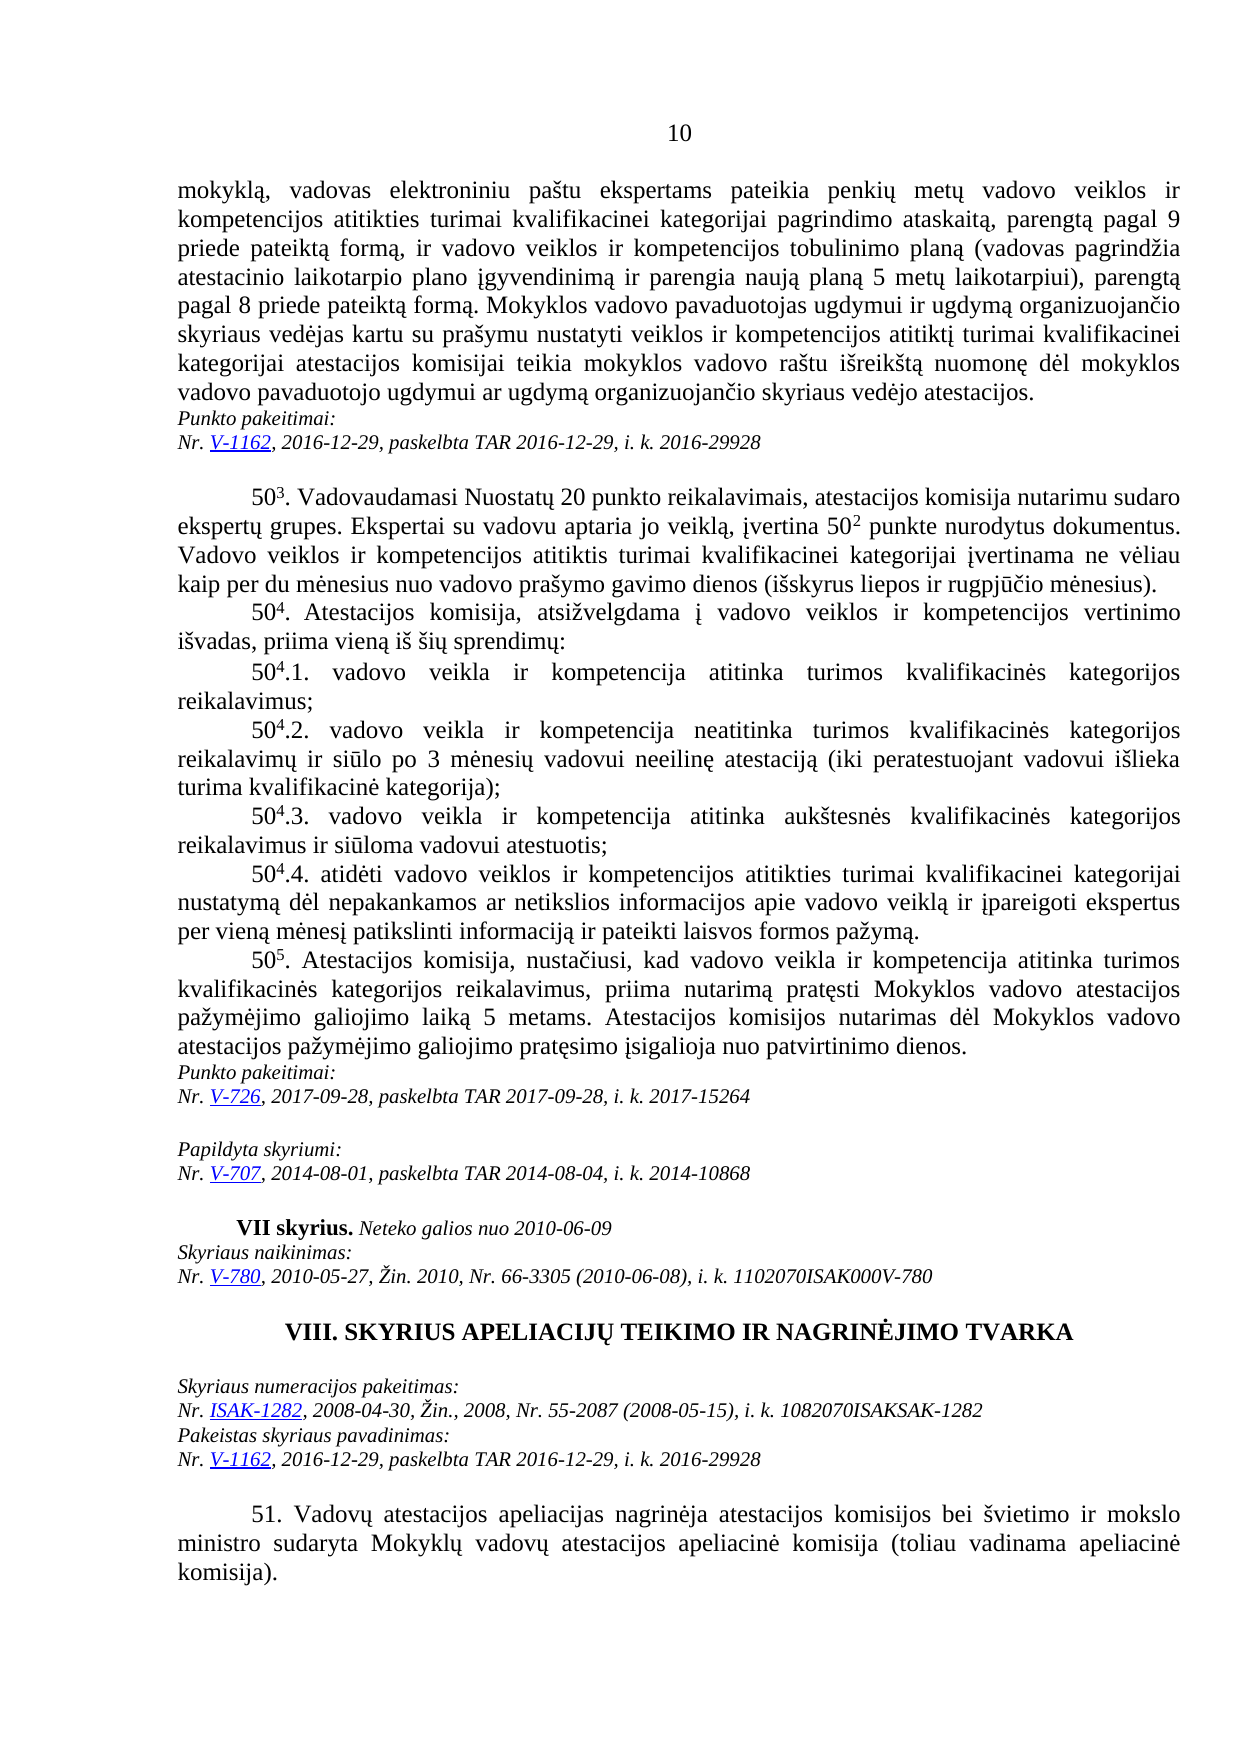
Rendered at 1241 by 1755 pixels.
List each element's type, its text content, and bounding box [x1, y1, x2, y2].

text 504.4. atidėti vadovo veiklos ir kompetencijos atitikties turimai kvalifikacinei kategorijai nustatymą dėl nepakankamos ar netikslios informacijos apie vadovo veiklą ir įpareigoti ekspertus per vieną mėnesį patikslinti informaciją ir pateikti laisvos formos pažymą. [177, 859, 1181, 945]
text Punkto pakeitimai: [177, 1060, 1181, 1084]
text Nr. V-707, 2014-08-01, paskelbta TAR 2014-08-04, i. k. 2014-10868 [177, 1161, 1181, 1185]
text Pakeistas skyriaus pavadinimas: [177, 1422, 1181, 1447]
text Nr. ISAK-1282, 2008-04-30, Žin., 2008, Nr. 55-2087 (2008-05-15), i. k. 1082070ISAKSAK-1282 [177, 1398, 1181, 1422]
text 504.3. vadovo veikla ir kompetencija atitinka aukštesnės kvalifikacinės kategorijos reikalavimus ir siūloma vadovui atestuotis; [177, 801, 1181, 859]
text Nr. V-726, 2017-09-28, paskelbta TAR 2017-09-28, i. k. 2017-15264 [177, 1084, 1181, 1108]
text Punkto pakeitimai: [177, 406, 1181, 430]
text 504.2. vadovo veikla ir kompetencija neatitinka turimos kvalifikacinės kategorijos reikalavimų ir siūlo po 3 mėnesių vadovui neeilinę atestaciją (iki peratestuojant vadovui išlieka turima kvalifikacinė kategorija); [177, 715, 1181, 801]
text Skyriaus numeracijos pakeitimas: [177, 1374, 1181, 1398]
text 504.1. vadovo veikla ir kompetencija atitinka turimos kvalifikacinės kategorijos reikalavimus; [177, 657, 1181, 715]
text Nr. V-1162, 2016-12-29, paskelbta TAR 2016-12-29, i. k. 2016-29928 [177, 1447, 1181, 1471]
text 505. Atestacijos komisija, nustačiusi, kad vadovo veikla ir kompetencija atitinka turimos kvalifikacinės kategorijos reikalavimus, priima nutarimą pratęsti Mokyklos vadovo atestacijos pažymėjimo galiojimo laiką 5 metams. Atestacijos komisijos nutarimas dėl Mokyklos vadovo atestacijos pažymėjimo galiojimo pratęsimo įsigalioja nuo patvirtinimo dienos. [177, 945, 1181, 1060]
text VIII. SKYRIUS APELIACIJŲ TEIKIMO IR NAGRINĖJIMO TVARKA [177, 1317, 1181, 1346]
text Skyriaus naikinimas: [177, 1240, 1181, 1264]
text 504. Atestacijos komisija, atsižvelgdama į vadovo veiklos ir kompetencijos vertinimo išvadas, priima vieną iš šių sprendimų: [177, 597, 1181, 655]
text 503. Vadovaudamasi Nuostatų 20 punkto reikalavimais, atestacijos komisija nutarimu sudaro ekspertų grupes. Ekspertai su vadovu aptaria jo veiklą, įvertina 502 punkte nurodytus dokumentus. Vadovo veiklos ir kompetencijos atitiktis turimai kvalifikacinei kategorijai įvertinama ne vėliau kaip per du mėnesius nuo vadovo prašymo gavimo dienos (išskyrus liepos ir rugpjūčio mėnesius). [177, 482, 1181, 597]
text 51. Vadovų atestacijos apeliacijas nagrinėja atestacijos komisijos bei švietimo ir mokslo ministro sudaryta Mokyklų vadovų atestacijos apeliacinė komisija (toliau vadinama apeliacinė komisija). [177, 1499, 1181, 1586]
text Nr. V-1162, 2016-12-29, paskelbta TAR 2016-12-29, i. k. 2016-29928 [177, 430, 1181, 454]
text mokyklą, vadovas elektroniniu paštu ekspertams pateikia penkių metų vadovo veiklos ir kompetencijos atitikties turimai kvalifikacinei kategorijai pagrindimo ataskaitą, parengtą pagal 9 priede pateiktą formą, ir vadovo veiklos ir kompetencijos tobulinimo planą (vadovas pagrindžia atestacinio laikotarpio plano įgyvendinimą ir parengia naują planą 5 metų laikotarpiui), parengtą pagal 8 priede pateiktą formą. Mokyklos vadovo pavaduotojas ugdymui ir ugdymą organizuojančio skyriaus vedėjas kartu su prašymu nustatyti veiklos ir kompetencijos atitiktį turimai kvalifikacinei kategorijai atestacijos komisijai teikia mokyklos vadovo raštu išreikštą nuomonę dėl mokyklos vadovo pavaduotojo ugdymui ar ugdymą organizuojančio skyriaus vedėjo atestacijos. [177, 176, 1181, 406]
text Nr. V-780, 2010-05-27, Žin. 2010, Nr. 66-3305 (2010-06-08), i. k. 1102070ISAK000V-780 [177, 1264, 1181, 1288]
text VII skyrius. Neteko galios nuo 2010-06-09 [177, 1214, 1181, 1240]
text Papildyta skyriumi: [177, 1137, 1181, 1161]
